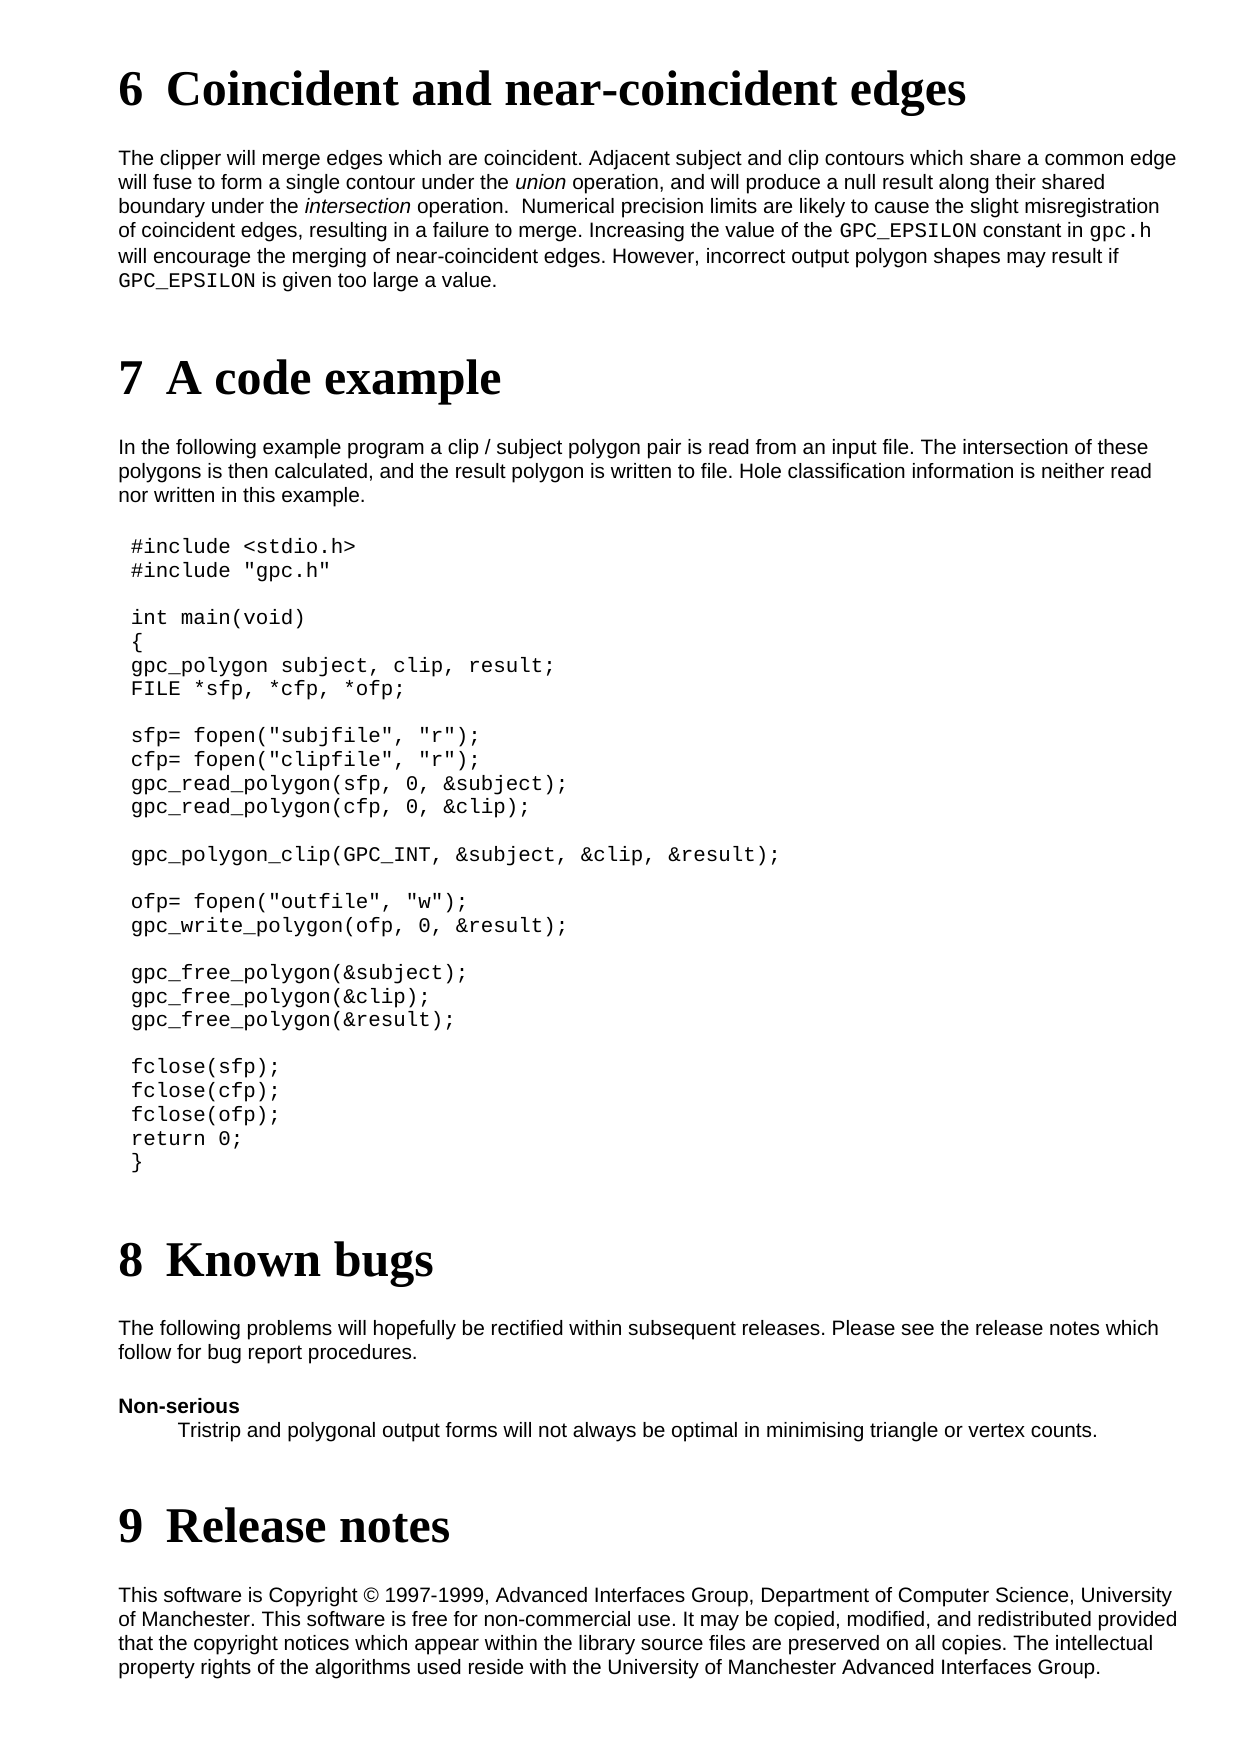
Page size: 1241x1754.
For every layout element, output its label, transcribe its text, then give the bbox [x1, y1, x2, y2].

text The clipper will merge edges which are coincident. Adjacent subject and clip contours which share a common edge will fuse to form a single contour under the union operation, and will produce a null result along their shared boundary under the intersection operation. Numerical precision limits are likely to cause the slight misregistration of coincident edges, resulting in a failure to merge. Increasing the value of the GPC_EPSILON constant in gpc.h will encourage the merging of near-coincident edges. However, incorrect output polygon shapes may result if GPC_EPSILON is given too large a value. [118, 146, 1181, 293]
text } [118, 1151, 1181, 1175]
text fclose(cfp); [118, 1080, 1181, 1104]
subtitle Coincident and near-coincident edges [118, 59, 1181, 117]
subtitle Release notes [118, 1496, 1181, 1553]
text gpc_read_polygon(cfp, 0, &clip); [118, 796, 1181, 820]
text ofp= fopen("outfile", "w"); [118, 891, 1181, 915]
text In the following example program a clip / subject polygon pair is read from an input file. The intersection of these polygons is then calculated, and the result polygon is written to file. Hole classification information is neither read nor written in this example. [118, 435, 1181, 507]
subtitle Non-serious [118, 1394, 1181, 1418]
text This software is Copyright © 1997-1999, Advanced Interfaces Group, Department of Computer Science, University of Manchester. This software is free for non-commercial use. It may be copied, modified, and redistributed provided that the copyright notices which appear within the library source files are preserved on all copies. The intellectual property rights of the algorithms used reside with the University of Manchester Advanced Interfaces Group. [118, 1583, 1181, 1679]
text gpc_free_polygon(&subject); [118, 962, 1181, 986]
text cfp= fopen("clipfile", "r"); [118, 749, 1181, 773]
text fclose(ofp); [118, 1104, 1181, 1127]
text gpc_polygon_clip(GPC_INT, &subject, &clip, &result); [118, 844, 1181, 867]
text gpc_free_polygon(&result); [118, 1009, 1181, 1033]
text int main(void) [118, 607, 1181, 631]
text gpc_read_polygon(sfp, 0, &subject); [118, 773, 1181, 796]
text gpc_write_polygon(ofp, 0, &result); [118, 915, 1181, 938]
list Tristrip and polygonal output forms will not always be optimal in minimising triangle or vertex counts. [177, 1418, 1181, 1442]
text #include "gpc.h" [118, 560, 1181, 584]
subtitle A code example [118, 348, 1181, 406]
text { [118, 631, 1181, 654]
text sfp= fopen("subjfile", "r"); [118, 726, 1181, 749]
text FILE *sfp, *cfp, *ofp; [118, 678, 1181, 702]
text gpc_polygon subject, clip, result; [118, 654, 1181, 678]
text return 0; [118, 1127, 1181, 1151]
text gpc_free_polygon(&clip); [118, 986, 1181, 1009]
text #include <stdio.h> [118, 536, 1181, 560]
subtitle Known bugs [118, 1229, 1181, 1287]
text fclose(sfp); [118, 1057, 1181, 1080]
text The following problems will hopefully be rectified within subsequent releases. Please see the release notes which follow for bug report procedures. [118, 1316, 1181, 1364]
